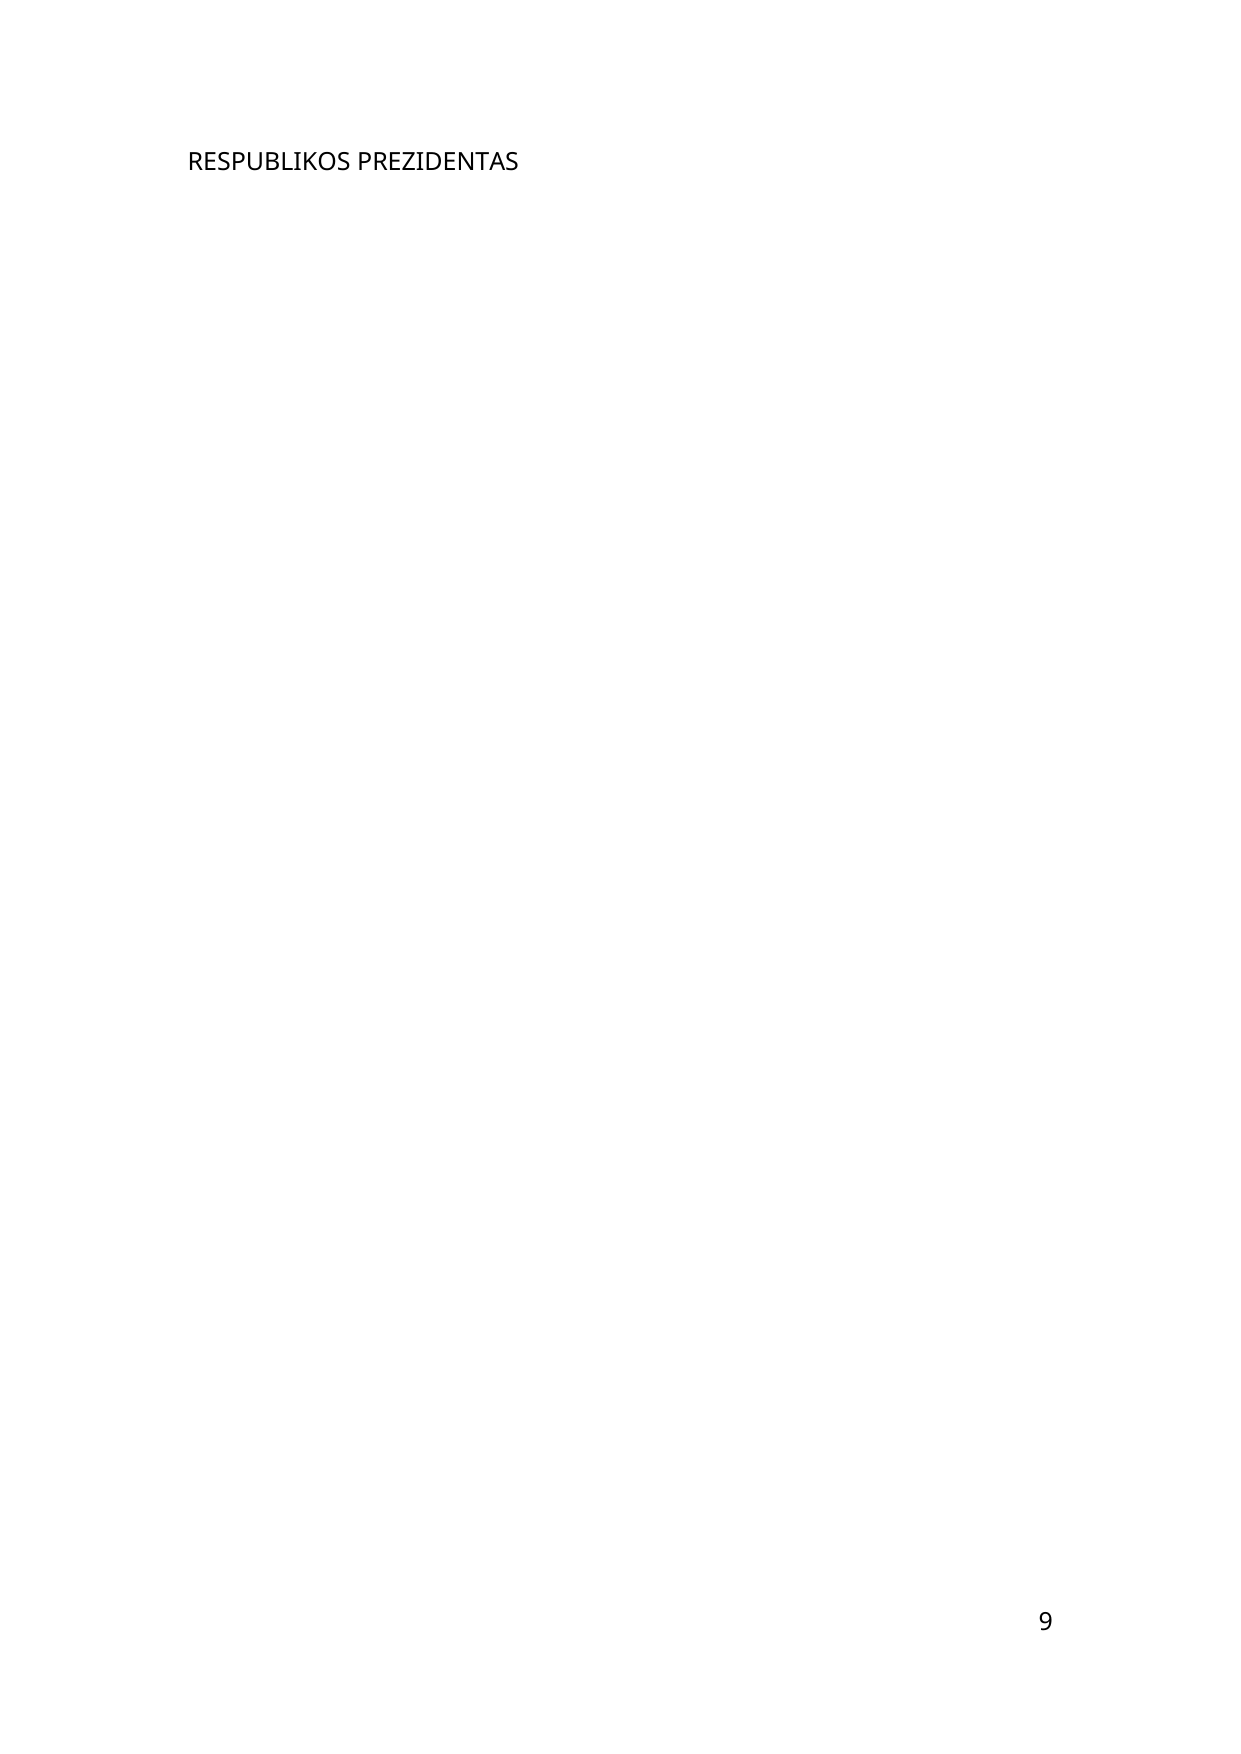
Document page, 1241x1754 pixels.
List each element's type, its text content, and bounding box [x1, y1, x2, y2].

text RESPUBLIKOS PREZIDENTAS [187, 143, 1053, 177]
